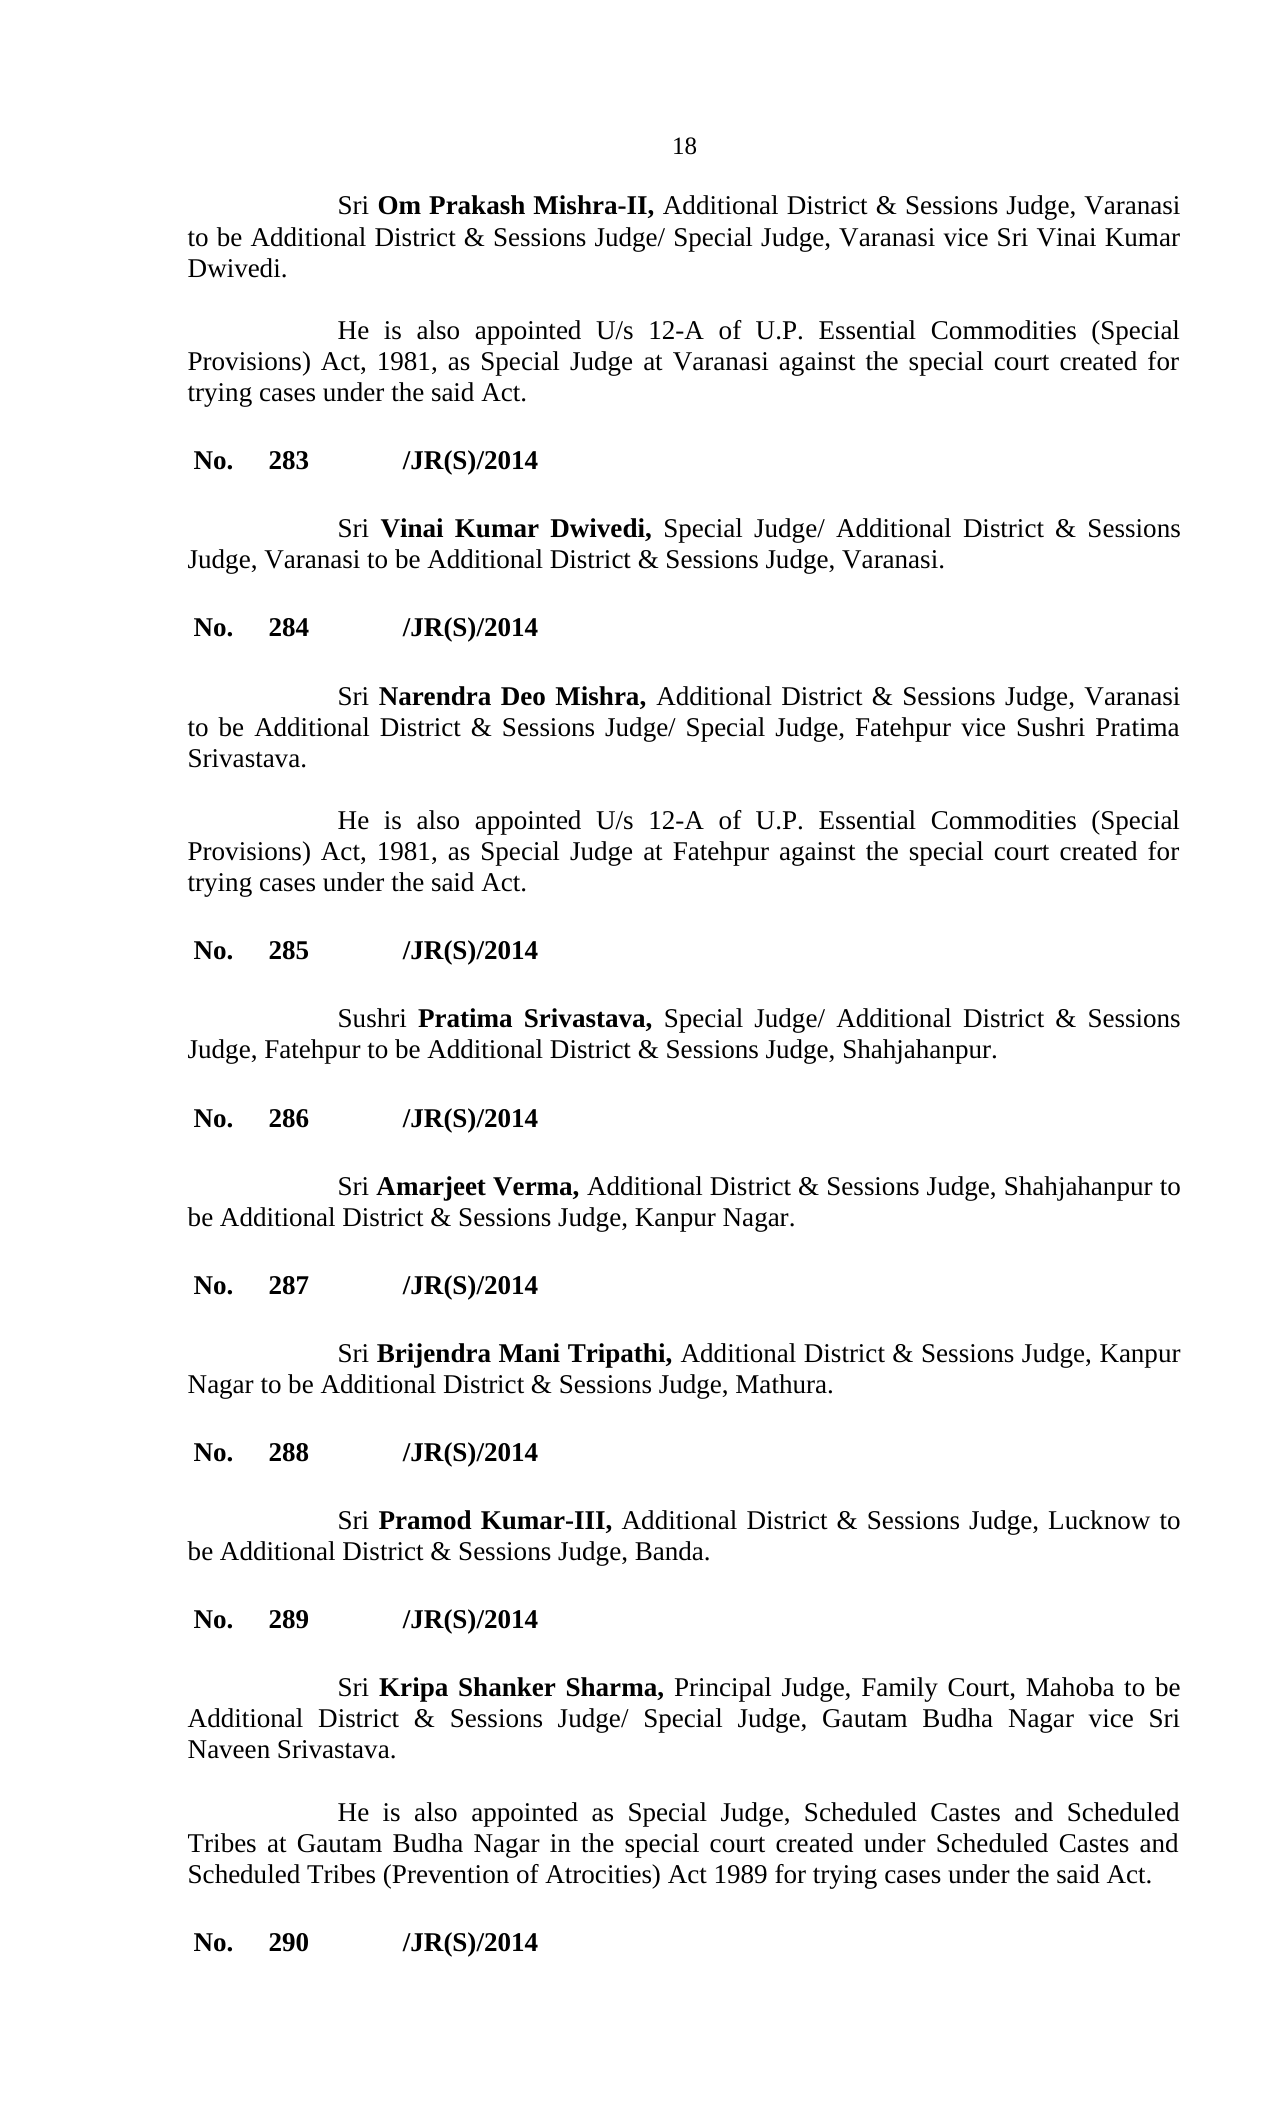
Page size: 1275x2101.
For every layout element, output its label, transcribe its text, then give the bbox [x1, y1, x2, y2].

table_header [263, 606, 397, 648]
table_header [263, 439, 397, 481]
table_header [263, 1598, 397, 1640]
table_header [263, 1920, 397, 1963]
table_header /JR(S)/2014 [397, 1096, 700, 1138]
text Sri Pramod Kumar-III, Additional District & Sessions Judge, Lucknow to be Additional District & Sessions Judge, Banda. [187, 1504, 1181, 1566]
table_header No. [188, 1096, 262, 1138]
text Sushri Pratima Srivastava, Special Judge/ Additional District & Sessions Judge, Fatehpur to be Additional District & Sessions Judge, Shahjahanpur. [187, 1002, 1181, 1065]
table_header No. [188, 1598, 262, 1640]
table_header [263, 1263, 397, 1306]
table_header No. [188, 1430, 262, 1473]
table_header /JR(S)/2014 [397, 1430, 700, 1473]
text Sri Amarjeet Verma, Additional District & Sessions Judge, Shahjahanpur to be Additional District & Sessions Judge, Kanpur Nagar. [187, 1170, 1181, 1232]
table_header [263, 1430, 397, 1473]
table_header No. [188, 606, 262, 648]
table_header /JR(S)/2014 [397, 1920, 700, 1963]
text He is also appointed U/s 12-A of U.P. Essential Commodities (Special Provisions) Act, 1981, as Special Judge at Fatehpur against the special court created for trying cases under the said Act. [187, 804, 1181, 898]
text Sri Brijendra Mani Tripathi, Additional District & Sessions Judge, Kanpur Nagar to be Additional District & Sessions Judge, Mathura. [187, 1337, 1181, 1399]
text Sri Narendra Deo Mishra, Additional District & Sessions Judge, Varanasi to be Additional District & Sessions Judge/ Special Judge, Fatehpur vice Sushri Pratima Srivastava. [187, 679, 1181, 773]
table_header /JR(S)/2014 [397, 606, 700, 648]
text He is also appointed as Special Judge, Scheduled Castes and Scheduled Tribes at Gautam Budha Nagar in the special court created under Scheduled Castes and Scheduled Tribes (Prevention of Atrocities) Act 1989 for trying cases under the said Act. [187, 1796, 1181, 1889]
table_header No. [188, 1920, 262, 1963]
table_header /JR(S)/2014 [397, 1598, 700, 1640]
table_header /JR(S)/2014 [397, 929, 700, 971]
text Sri Vinai Kumar Dwivedi, Special Judge/ Additional District & Sessions Judge, Varanasi to be Additional District & Sessions Judge, Varanasi. [187, 512, 1181, 575]
table_header No. [188, 1263, 262, 1306]
text He is also appointed U/s 12-A of U.P. Essential Commodities (Special Provisions) Act, 1981, as Special Judge at Varanasi against the special court created for trying cases under the said Act. [187, 314, 1181, 407]
table_header No. [188, 929, 262, 971]
table_header [263, 1096, 397, 1138]
table_header [263, 929, 397, 971]
table_header No. [188, 439, 262, 481]
text Sri Kripa Shanker Sharma, Principal Judge, Family Court, Mahoba to be Additional District & Sessions Judge/ Special Judge, Gautam Budha Nagar vice Sri Naveen Srivastava. [187, 1671, 1181, 1765]
text Sri Om Prakash Mishra-II, Additional District & Sessions Judge, Varanasi to be Additional District & Sessions Judge/ Special Judge, Varanasi vice Sri Vinai Kumar Dwivedi. [187, 189, 1181, 283]
table_header /JR(S)/2014 [397, 439, 700, 481]
table_header /JR(S)/2014 [397, 1263, 700, 1306]
